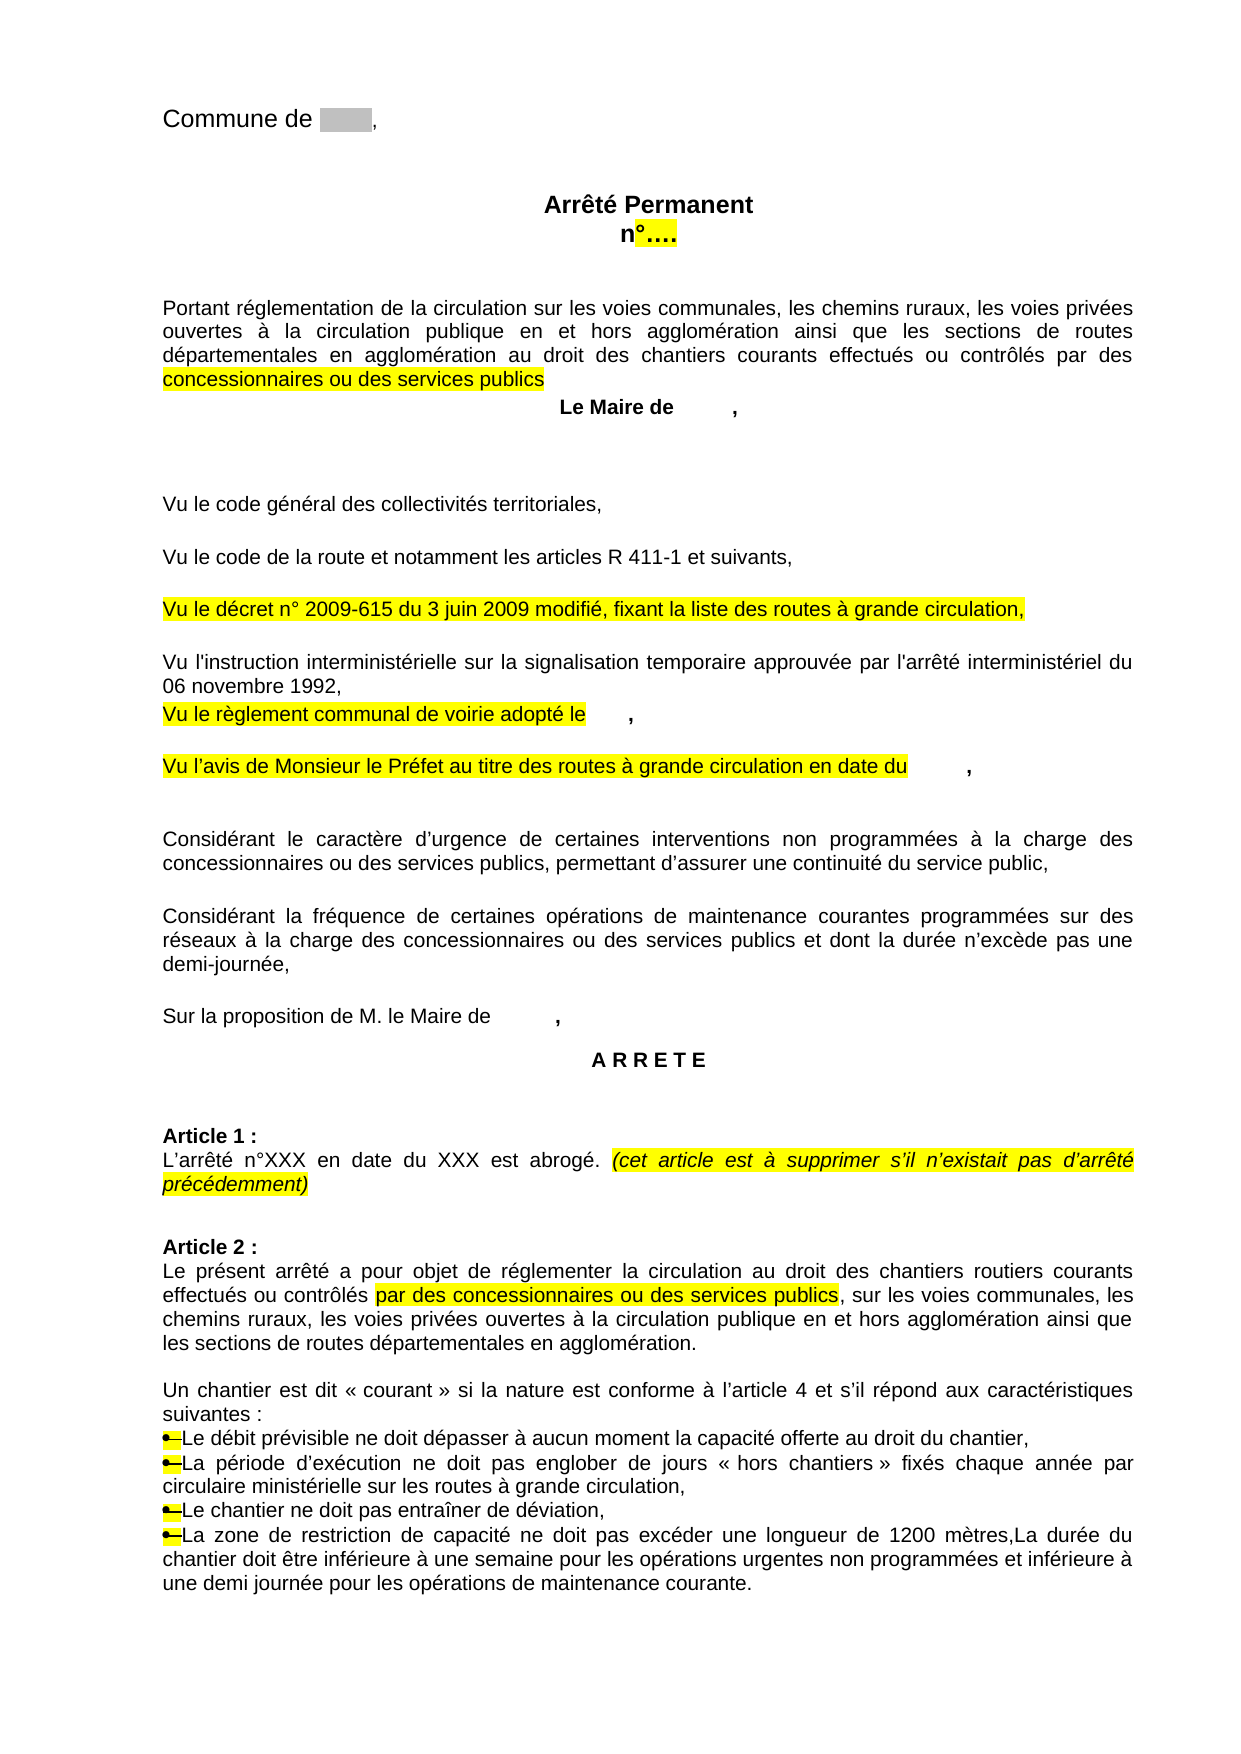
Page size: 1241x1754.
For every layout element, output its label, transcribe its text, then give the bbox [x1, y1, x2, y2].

text L’arrêté n°XXX en date du XXX est abrogé. (cet article est à supprimer s’il n’existait pas d’arrêté précédemment) [162, 1148, 1134, 1196]
text Vu l’avis de Monsieur le Préfet au titre des routes à grande circulation en date du , [162, 751, 1134, 779]
text Vu l'instruction interministérielle sur la signalisation temporaire approuvée par l'arrêté interministériel du 06 novembre 1992, [162, 650, 1134, 698]
text Article 2 : [162, 1234, 1134, 1258]
text Un chantier est dit « courant » si la nature est conforme à l’article 4 et s’il répond aux caractéristiques suivantes : [162, 1378, 1134, 1426]
subtitle n°…. [162, 219, 1134, 247]
list La période d’exécution ne doit pas englober de jours « hors chantiers » fixés chaque année par circulaire ministérielle sur les routes à grande circulation, [162, 1450, 1134, 1498]
text Considérant la fréquence de certaines opérations de maintenance courantes programmées sur des réseaux à la charge des concessionnaires ou des services publics et dont la durée n’excède pas une demi-journée, [162, 904, 1134, 976]
text Vu le code général des collectivités territoriales, [162, 492, 1134, 516]
text Sur la proposition de M. le Maire de , [162, 1000, 1134, 1028]
subtitle A R R E T E [162, 1048, 1134, 1072]
text Vu le décret n° 2009-615 du 3 juin 2009 modifié, fixant la liste des routes à grande circulation, [162, 597, 1134, 621]
text Le Maire de , [162, 391, 1134, 420]
text Vu le code de la route et notamment les articles R 411-1 et suivants, [162, 544, 1134, 568]
text Le présent arrêté a pour objet de réglementer la circulation au droit des chantiers routiers courants effectués ou contrôlés par des concessionnaires ou des services publics, sur les voies communales, les chemins ruraux, les voies privées ouvertes à la circulation publique en et hors agglomération ainsi que les sections de routes départementales en agglomération. [162, 1258, 1134, 1354]
subtitle Arrêté Permanent [162, 190, 1134, 219]
list La zone de restriction de capacité ne doit pas excéder une longueur de 1200 mètres,La durée du chantier doit être inférieure à une semaine pour les opérations urgentes non programmées et inférieure à une demi journée pour les opérations de maintenance courante. [162, 1522, 1134, 1594]
subtitle Commune de , [162, 104, 1134, 132]
list Le chantier ne doit pas entraîner de déviation, [162, 1498, 1134, 1522]
list Le débit prévisible ne doit dépasser à aucun moment la capacité offerte au droit du chantier, [162, 1426, 1134, 1450]
